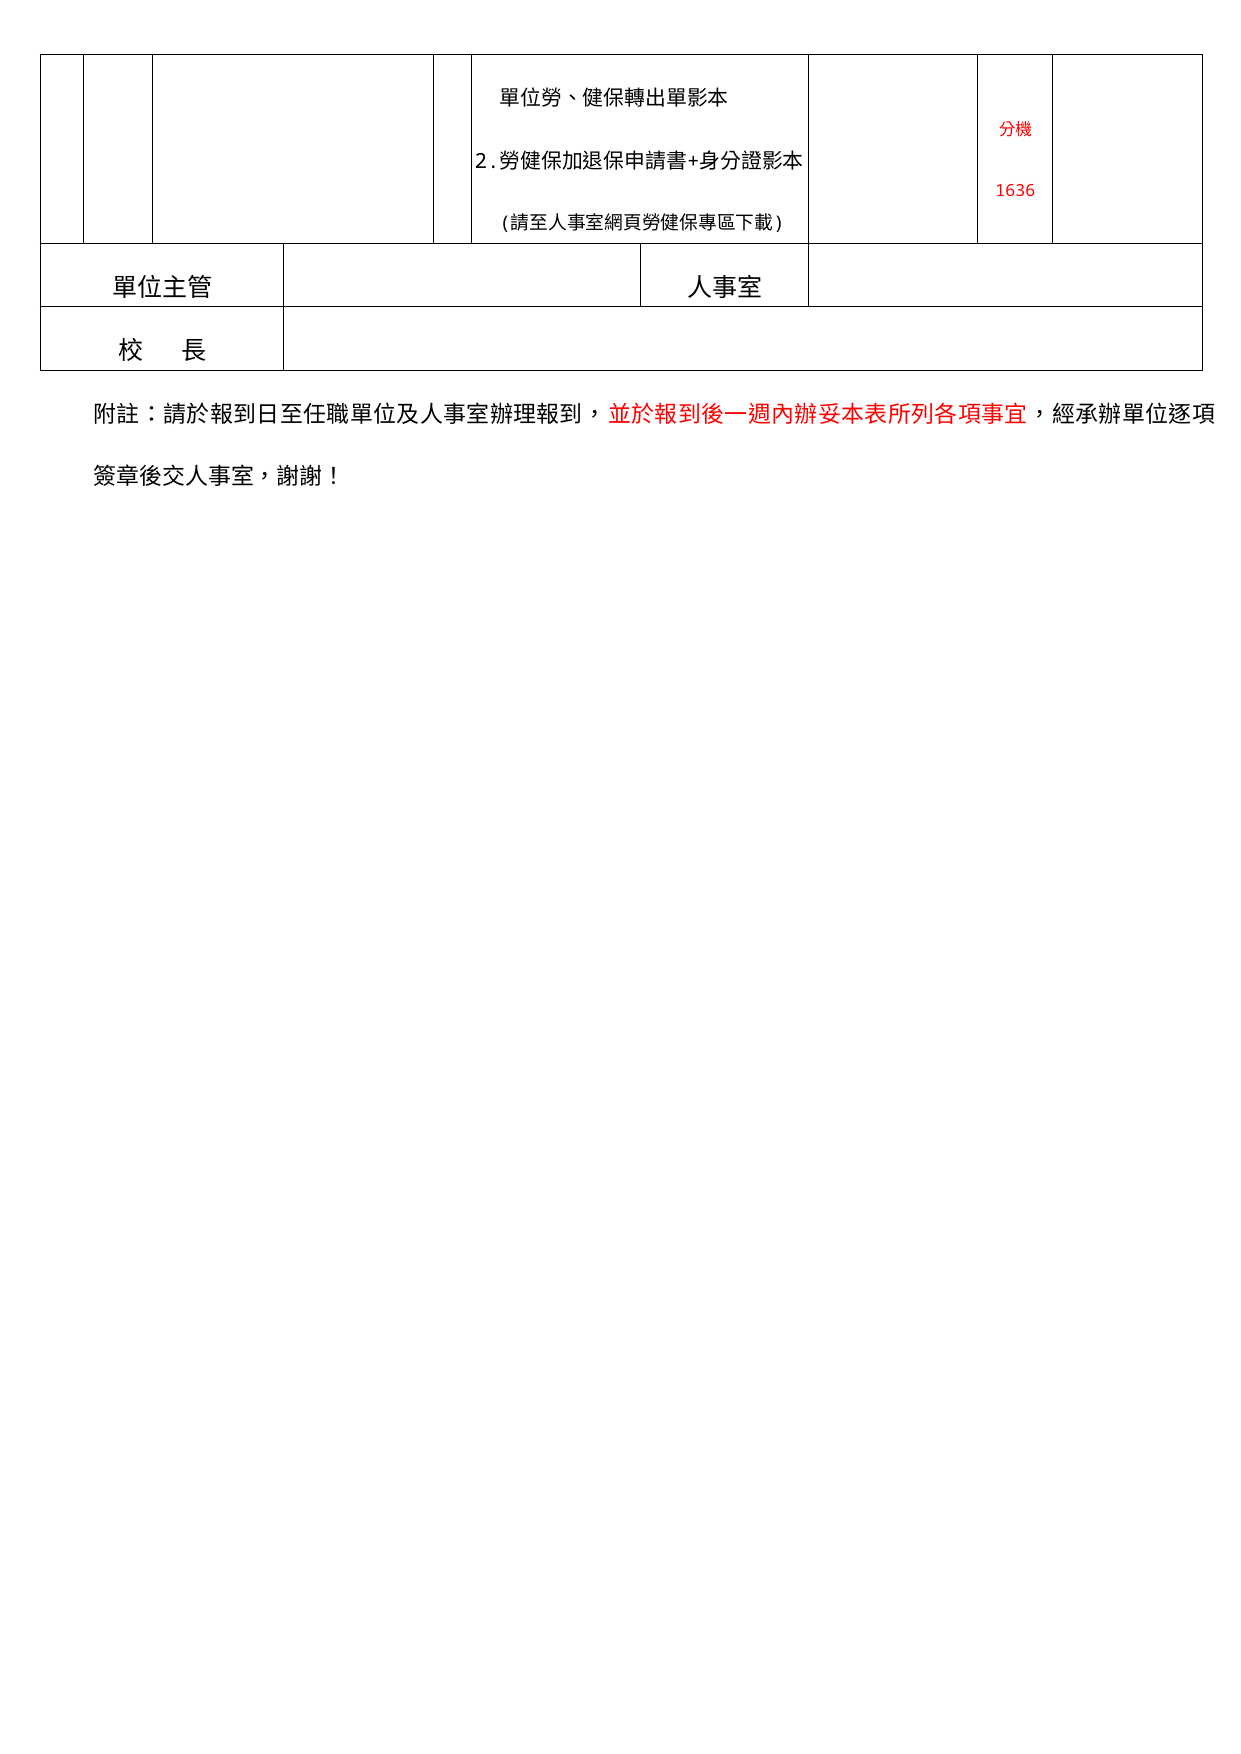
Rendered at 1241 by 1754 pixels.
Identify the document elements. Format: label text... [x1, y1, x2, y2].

table_cell [809, 244, 1202, 306]
table_cell [284, 244, 640, 306]
table_cell 校 長 [41, 307, 283, 369]
table_cell [153, 55, 433, 242]
table_cell [809, 55, 977, 242]
table_cell [84, 55, 152, 242]
table_cell [434, 55, 471, 242]
table_cell 人事室 [641, 244, 808, 306]
text 附註：請於報到日至任職單位及人事室辦理報到，並於報到後一週內辦妥本表所列各項事宜，經承辦單位逐項簽章後交人事室，謝謝！ [93, 371, 1215, 496]
table_cell [1053, 55, 1202, 242]
table_cell 單位勞、健保轉出單影本 2.勞健保加退保申請書+身分證影本(請至人事室網頁勞健保專區下載) [472, 55, 808, 242]
table_cell [284, 307, 1202, 369]
table_cell 分機1636 [978, 55, 1052, 242]
table_cell [41, 55, 83, 242]
table_cell 單位主管 [41, 244, 283, 306]
